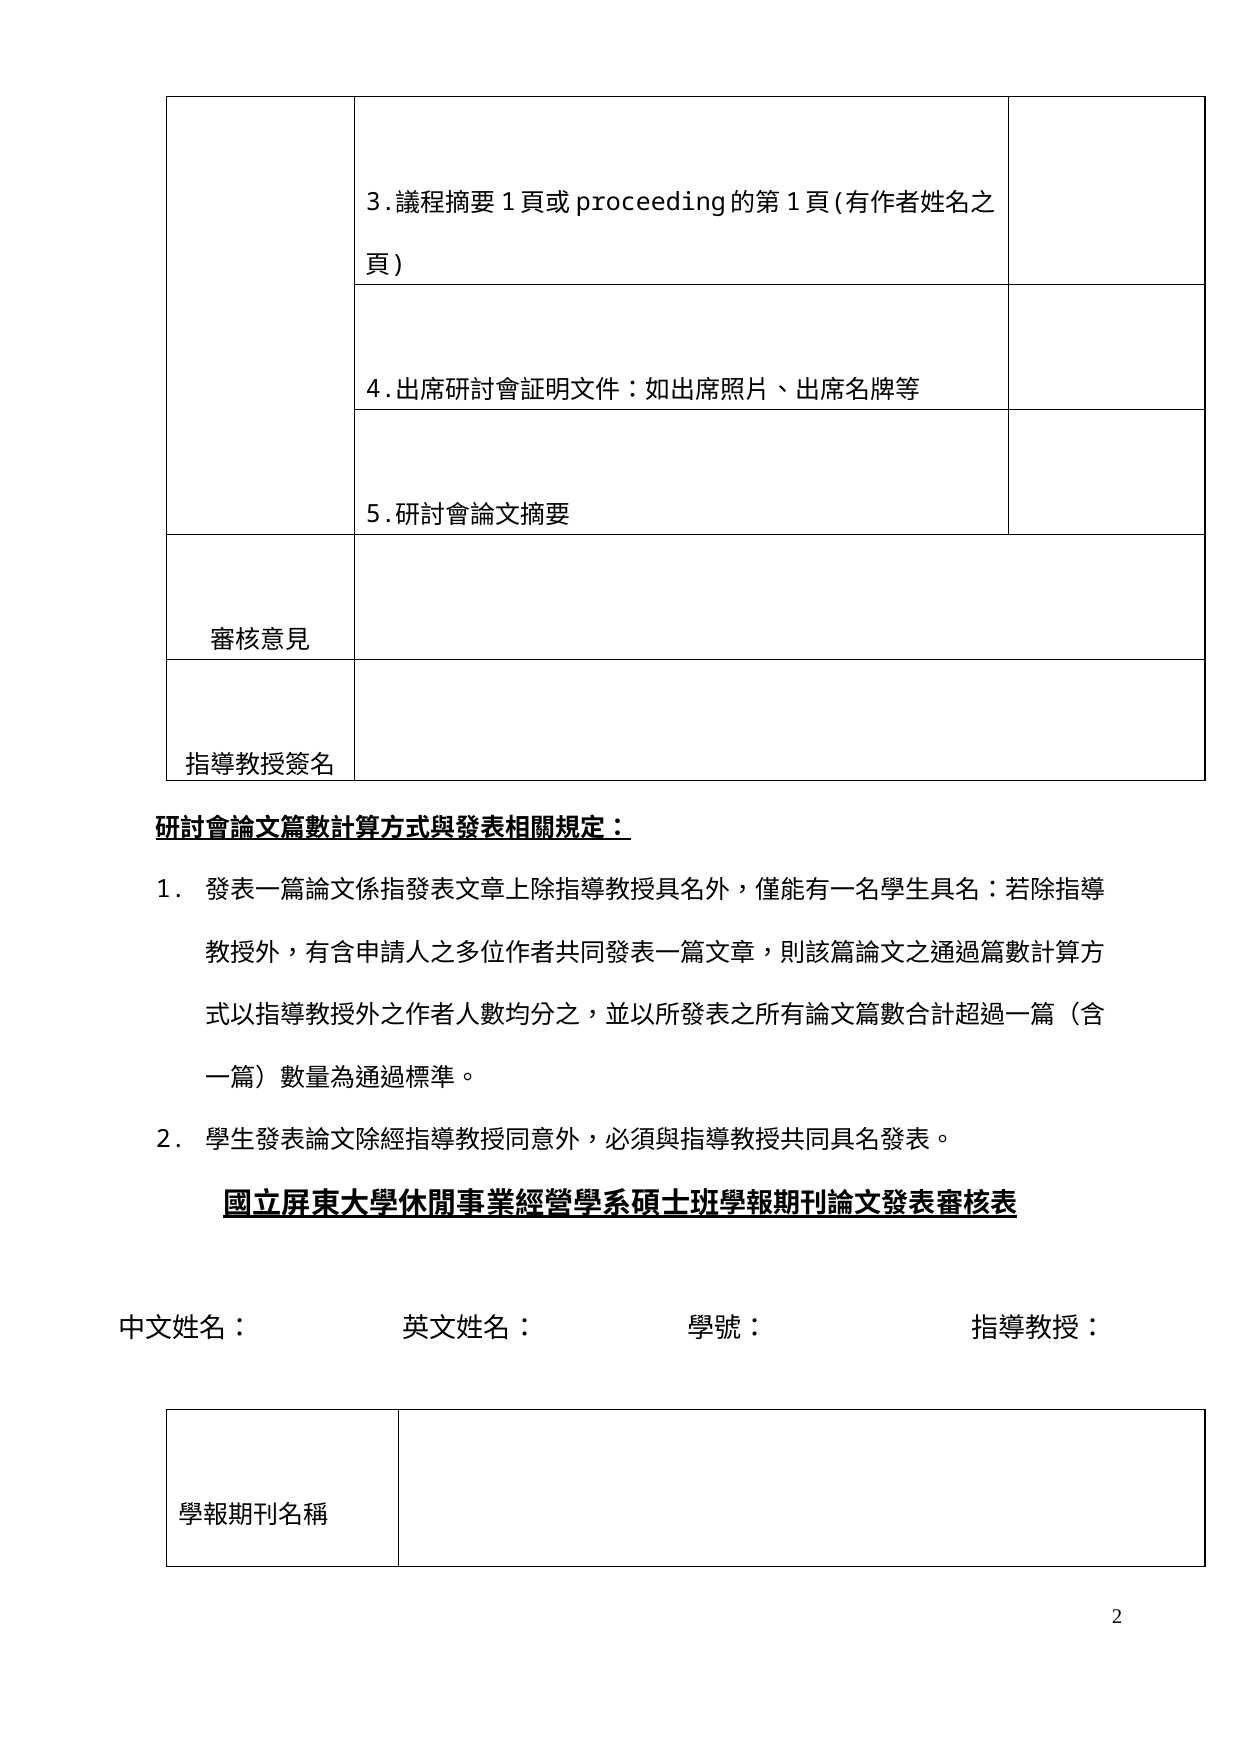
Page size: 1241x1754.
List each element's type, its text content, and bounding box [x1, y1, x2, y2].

table_cell [167, 97, 354, 534]
table_header 學報期刊名稱 [167, 1410, 398, 1566]
table_cell [355, 660, 1204, 779]
table_cell 3.議程摘要1頁或proceeding的第1頁(有作者姓名之頁) [355, 97, 1008, 284]
table_cell 審核意見 [167, 535, 354, 659]
table_cell 4.出席研討會証明文件：如出席照片、出席名牌等 [355, 285, 1008, 409]
table_cell 5.研討會論文摘要 [355, 410, 1008, 534]
table_cell [355, 535, 1204, 659]
table_cell 指導教授簽名 [167, 660, 354, 779]
text 研討會論文篇數計算方式與發表相關規定： [156, 784, 1122, 846]
table_header [399, 1410, 1204, 1566]
list 學生發表論文除經指導教授同意外，必須與指導教授共同具名發表。 [156, 1096, 1122, 1159]
text 中文姓名： 英文姓名： 學號： 指導教授： [118, 1284, 1122, 1346]
table_cell [1009, 97, 1204, 284]
text 國立屏東大學休閒事業經營學系碩士班學報期刊論文發表審核表 [118, 1159, 1122, 1221]
table_cell [1009, 410, 1204, 534]
list 發表一篇論文係指發表文章上除指導教授具名外，僅能有一名學生具名：若除指導教授外，有含申請人之多位作者共同發表一篇文章，則該篇論文之通過篇數計算方式以指導教授外之作者人數均分之，並以所發表之所有論文篇數合計超過一篇（含一篇）數量為通過標準。 [156, 846, 1122, 1096]
table_cell [1009, 285, 1204, 409]
